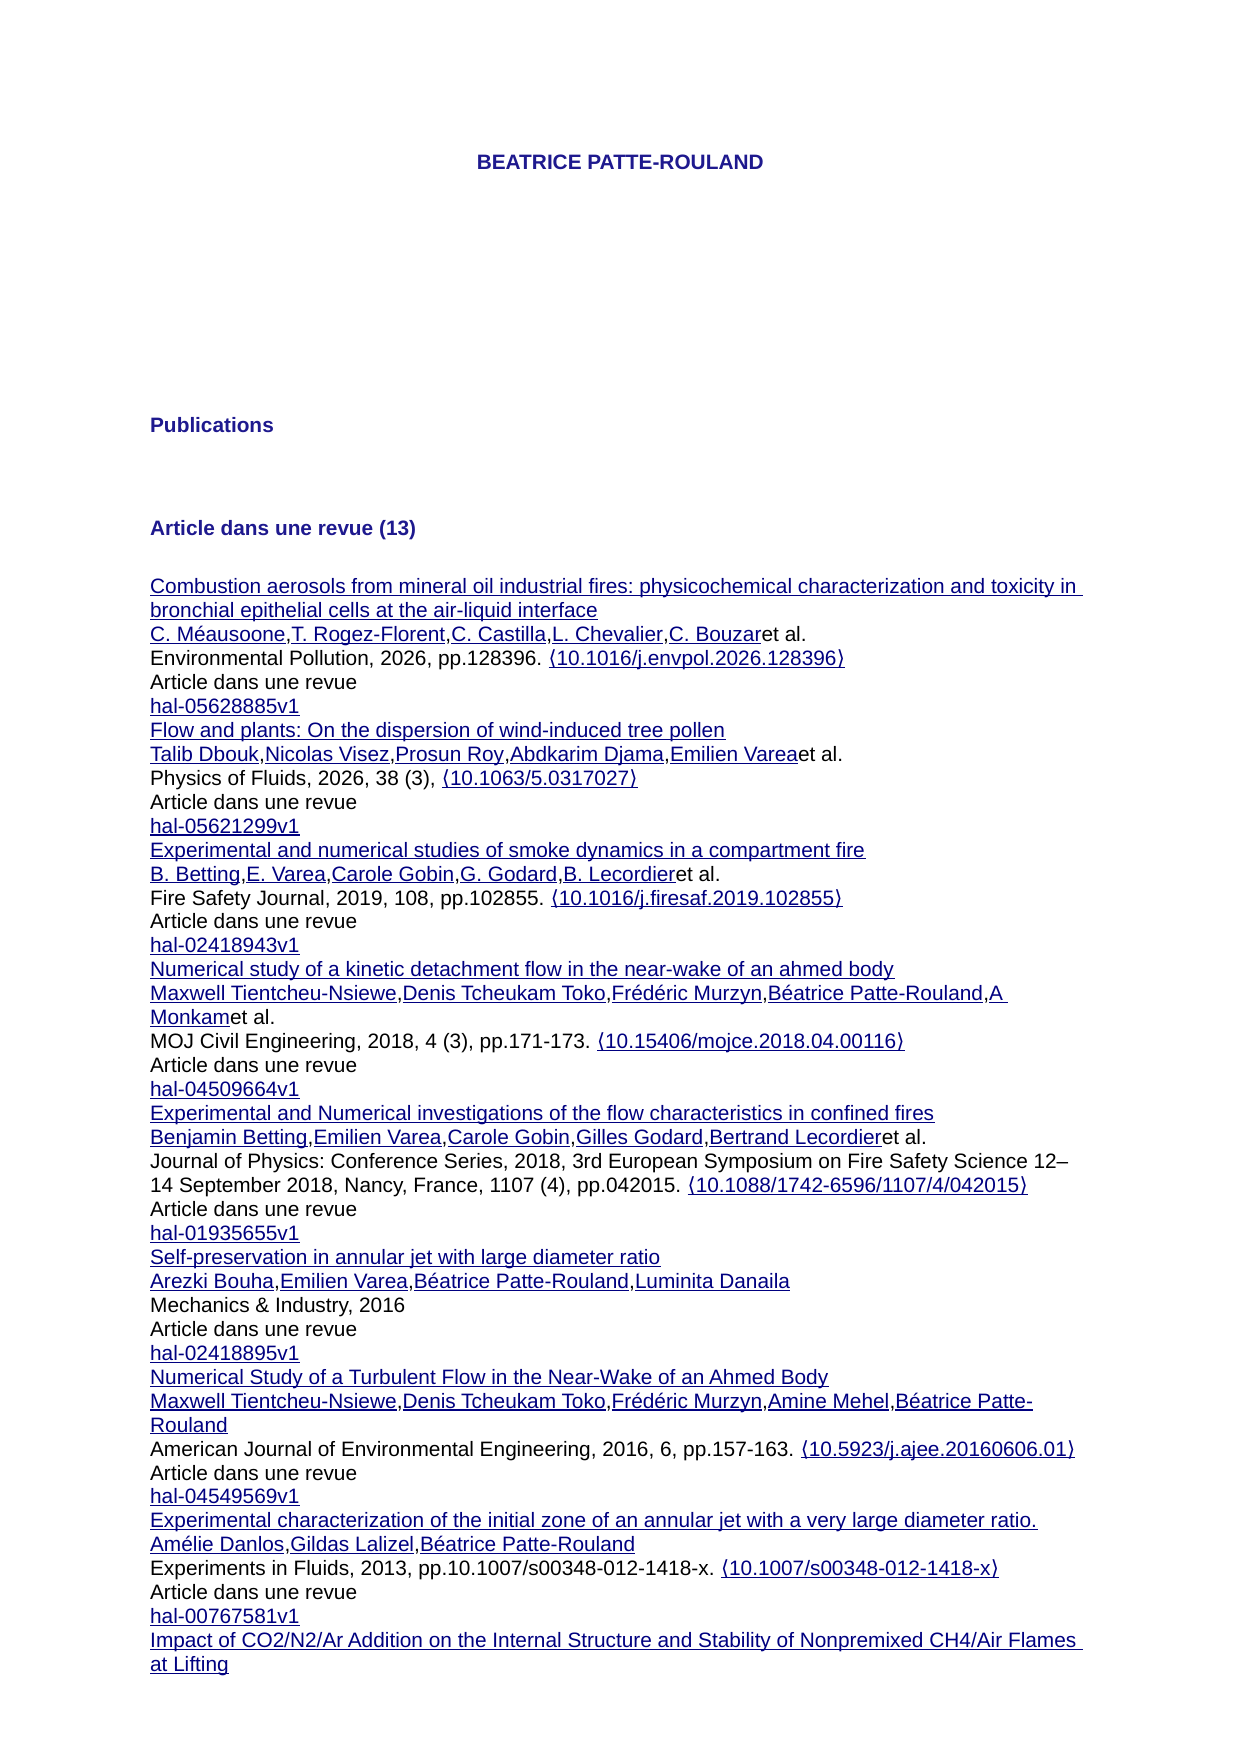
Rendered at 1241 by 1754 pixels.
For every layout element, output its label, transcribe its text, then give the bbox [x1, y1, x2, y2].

subtitle Publications [150, 412, 1090, 436]
subtitle Article dans une revue (13) [150, 516, 1090, 539]
table_cell Numerical Study of a Turbulent Flow in the Near-Wake of an Ahmed Body Maxwell Tientcheu-Nsiewe,Denis Tcheukam Toko,Frédéric Murzyn,Amine Mehel,Béatrice Patte-Rouland American Journal of Environmental Engineering, 2016, 6, pp.157-163. ⟨10.5923/j.ajee.20160606.01⟩ Article dans une revue hal-04549569v1 [150, 1365, 1090, 1508]
table_cell Impact of CO2/N2/Ar Addition on the Internal Structure and Stability of Nonpremixed CH4/Air Flames at Lifting [150, 1628, 1090, 1676]
table_header Combustion aerosols from mineral oil industrial fires: physicochemical characterization and toxicity in bronchial epithelial cells at the air-liquid interface C. Méausoone,T. Rogez-Florent,C. Castilla,L. Chevalier,C. Bouzaret al. Environmental Pollution, 2026, pp.128396. ⟨10.1016/j.envpol.2026.128396⟩ Article dans une revue hal-05628885v1 [150, 574, 1090, 718]
table_cell Flow and plants: On the dispersion of wind-induced tree pollen Talib Dbouk,Nicolas Visez,Prosun Roy,Abdkarim Djama,Emilien Vareaet al. Physics of Fluids, 2026, 38 (3), ⟨10.1063/5.0317027⟩ Article dans une revue hal-05621299v1 [150, 718, 1090, 837]
table_cell Experimental characterization of the initial zone of an annular jet with a very large diameter ratio. Amélie Danlos,Gildas Lalizel,Béatrice Patte-Rouland Experiments in Fluids, 2013, pp.10.1007/s00348-012-1418-x. ⟨10.1007/s00348-012-1418-x⟩ Article dans une revue hal-00767581v1 [150, 1508, 1090, 1628]
table_cell Numerical study of a kinetic detachment flow in the near-wake of an ahmed body Maxwell Tientcheu-Nsiewe,Denis Tcheukam Toko,Frédéric Murzyn,Béatrice Patte-Rouland,A Monkamet al. MOJ Civil Engineering, 2018, 4 (3), pp.171-173. ⟨10.15406/mojce.2018.04.00116⟩ Article dans une revue hal-04509664v1 [150, 957, 1090, 1101]
subtitle BEATRICE PATTE-ROULAND [150, 150, 1090, 174]
table_cell Experimental and numerical studies of smoke dynamics in a compartment fire B. Betting,E. Varea,Carole Gobin,G. Godard,B. Lecordieret al. Fire Safety Journal, 2019, 108, pp.102855. ⟨10.1016/j.firesaf.2019.102855⟩ Article dans une revue hal-02418943v1 [150, 838, 1090, 957]
table_cell Experimental and Numerical investigations of the flow characteristics in confined fires Benjamin Betting,Emilien Varea,Carole Gobin,Gilles Godard,Bertrand Lecordieret al. Journal of Physics: Conference Series, 2018, 3rd European Symposium on Fire Safety Science 12–14 September 2018, Nancy, France, 1107 (4), pp.042015. ⟨10.1088/1742-6596/1107/4/042015⟩ Article dans une revue hal-01935655v1 [150, 1101, 1090, 1245]
table_cell Self-preservation in annular jet with large diameter ratio Arezki Bouha,Emilien Varea,Béatrice Patte-Rouland,Luminita Danaila Mechanics & Industry, 2016 Article dans une revue hal-02418895v1 [150, 1245, 1090, 1364]
